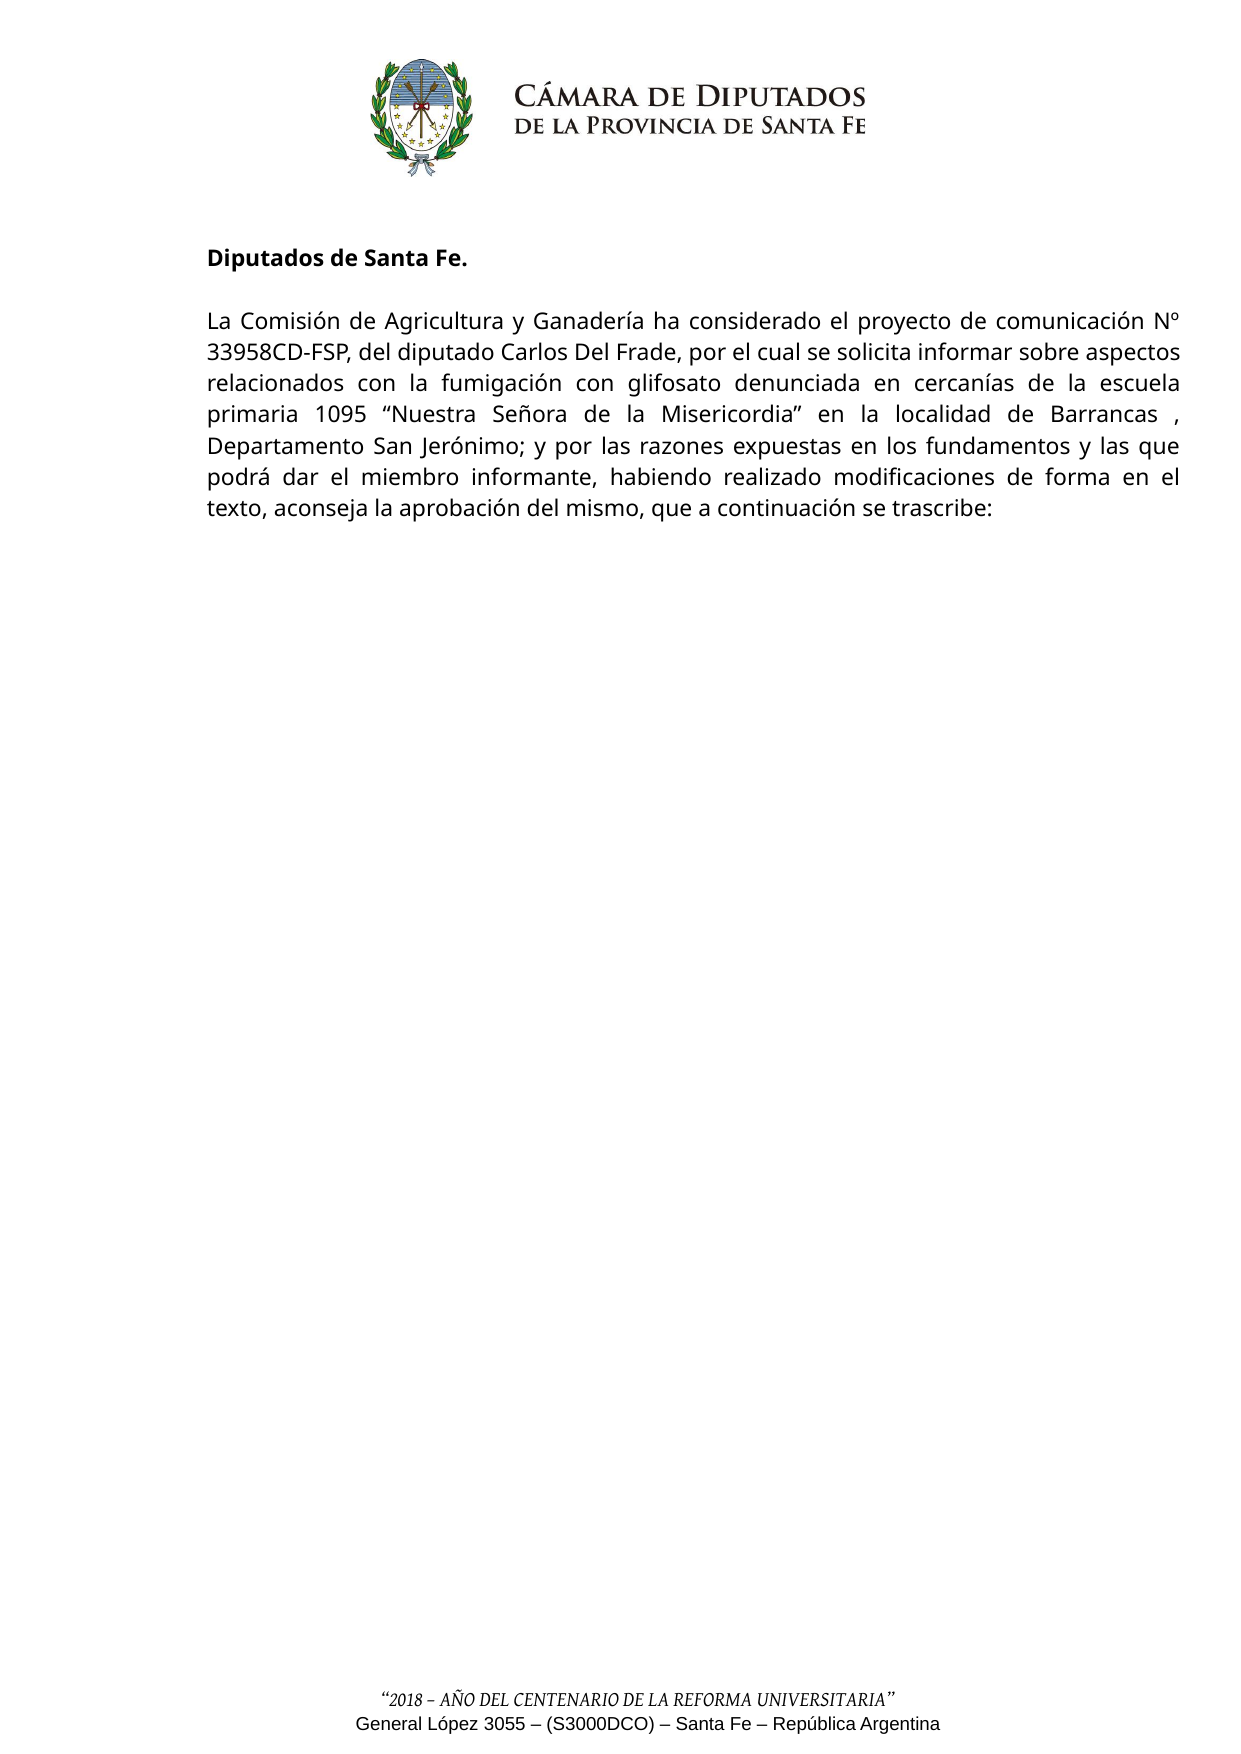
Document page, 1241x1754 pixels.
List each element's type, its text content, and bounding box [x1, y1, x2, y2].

text Diputados de Santa Fe. [207, 242, 1181, 273]
text La Comisión de Agricultura y Ganadería ha considerado el proyecto de comunicación Nº 33958CD-FSP, del diputado Carlos Del Frade, por el cual se solicita informar sobre aspectos relacionados con la fumigación con glifosato denunciada en cercanías de la escuela primaria 1095 “Nuestra Señora de la Misericordia” en la localidad de Barrancas , Departamento San Jerónimo; y por las razones expuestas en los fundamentos y las que podrá dar el miembro informante, habiendo realizado modificaciones de forma en el texto, aconseja la aprobación del mismo, que a continuación se trascribe: [207, 305, 1181, 523]
picture [370, 59, 866, 181]
